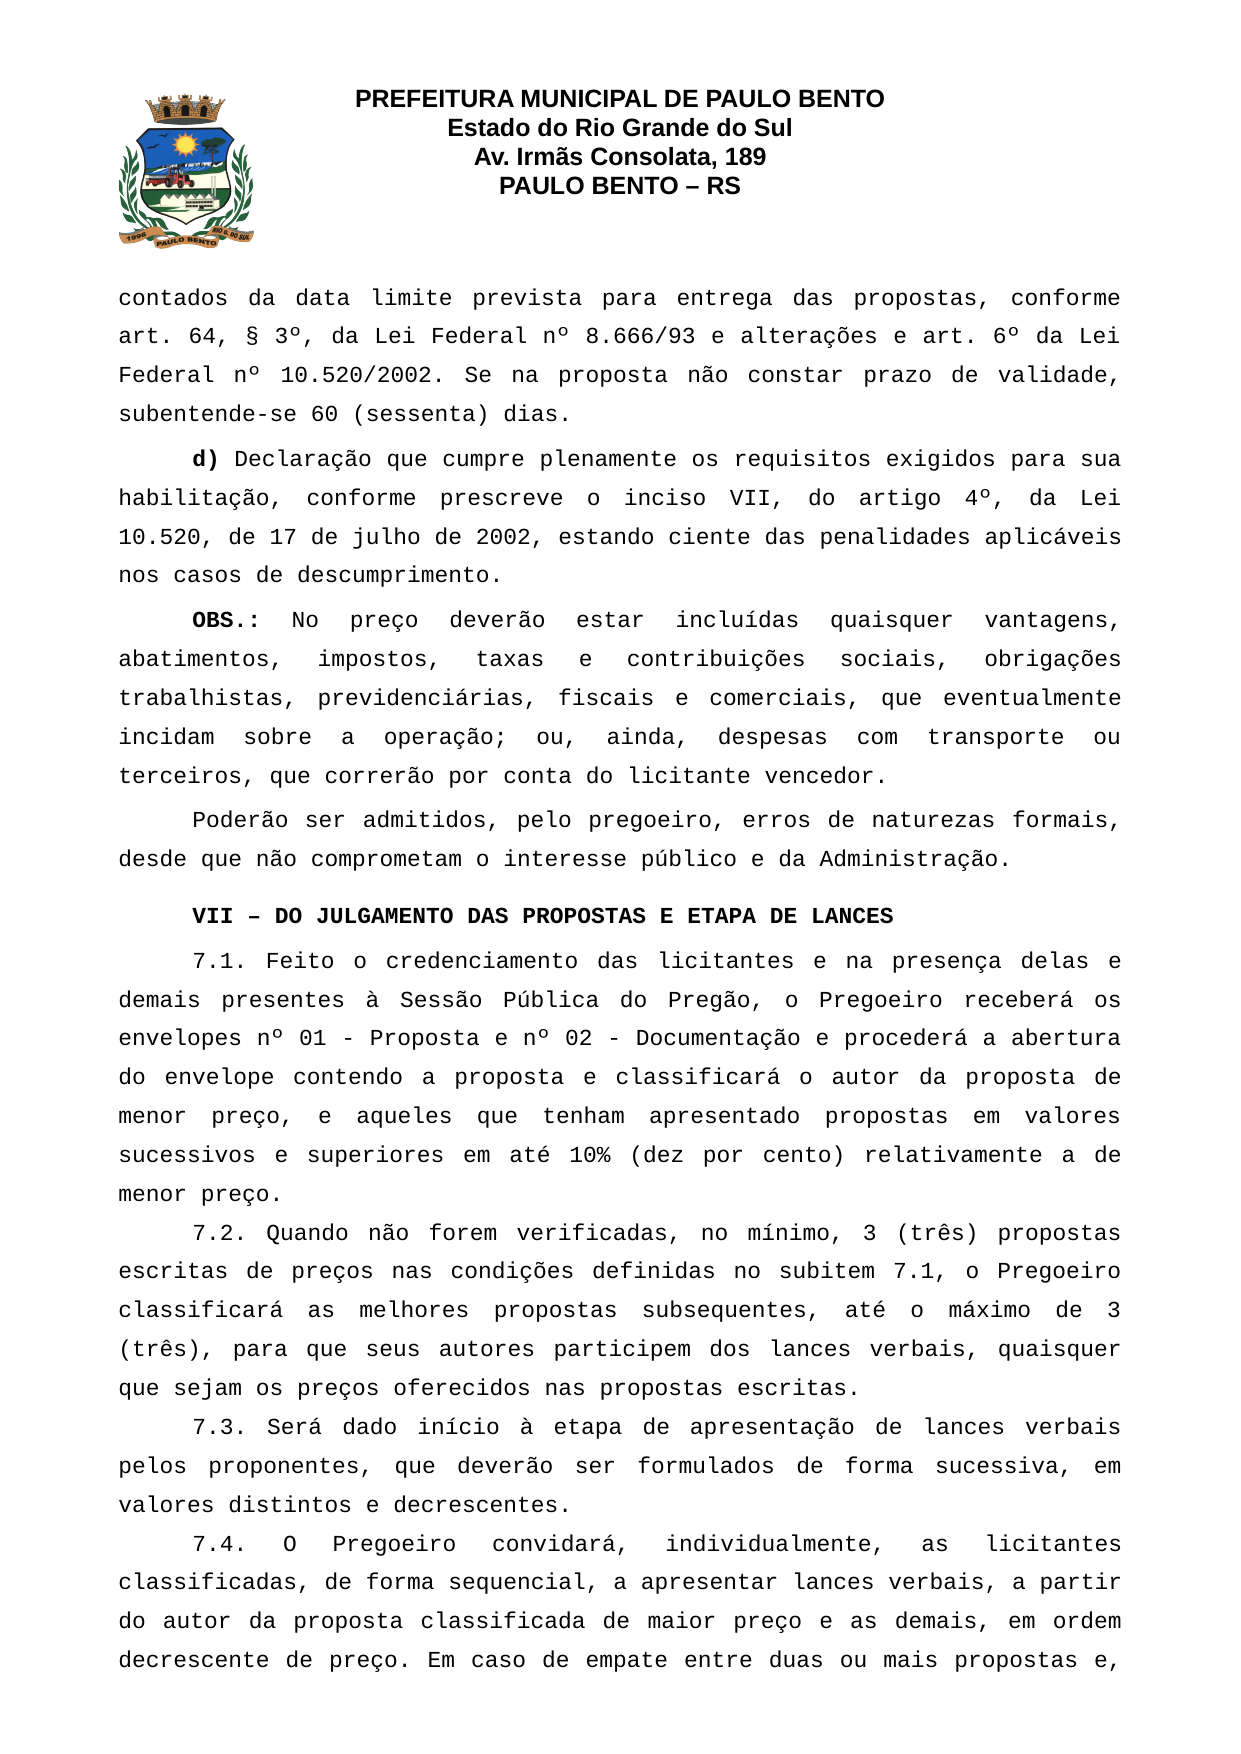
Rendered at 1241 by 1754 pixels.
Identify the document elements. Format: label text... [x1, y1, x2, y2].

text Poderão ser admitidos, pelo pregoeiro, erros de naturezas formais, desde que não comprometam o interesse público e da Administração. [118, 809, 1122, 874]
text OBS.: No preço deverão estar incluídas quaisquer vantagens, abatimentos, impostos, taxas e contribuições sociais, obrigações trabalhistas, previdenciárias, fiscais e comerciais, que eventualmente incidam sobre a operação; ou, ainda, despesas com transporte ou terceiros, que correrão por conta do licitante vencedor. [118, 609, 1122, 790]
text 7.2. Quando não forem verificadas, no mínimo, 3 (três) propostas escritas de preços nas condições definidas no subitem 7.1, o Pregoeiro classificará as melhores propostas subsequentes, até o máximo de 3 (três), para que seus autores participem dos lances verbais, quaisquer que sejam os preços oferecidos nas propostas escritas. [118, 1221, 1122, 1402]
text 7.4. O Pregoeiro convidará, individualmente, as licitantes classificadas, de forma sequencial, a apresentar lances verbais, a partir do autor da proposta classificada de maior preço e as demais, em ordem decrescente de preço. Em caso de empate entre duas ou mais propostas e, [118, 1532, 1122, 1674]
text 7.1. Feito o credenciamento das licitantes e na presença delas e demais presentes à Sessão Pública do Pregão, o Pregoeiro receberá os envelopes nº 01 - Proposta e nº 02 - Documentação e procederá a abertura do envelope contendo a proposta e classificará o autor da proposta de menor preço, e aqueles que tenham apresentado propostas em valores sucessivos e superiores em até 10% (dez por cento) relativamente a de menor preço. [118, 949, 1122, 1208]
text VII – DO JULGAMENTO DAS PROPOSTAS E ETAPA DE LANCES [118, 904, 1122, 930]
text contados da data limite prevista para entrega das propostas, conforme art. 64, § 3º, da Lei Federal nº 8.666/93 e alterações e art. 6º da Lei Federal nº 10.520/2002. Se na proposta não constar prazo de validade, subentende-se 60 (sessenta) dias. [118, 286, 1122, 428]
text 7.3. Será dado início à etapa de apresentação de lances verbais pelos proponentes, que deverão ser formulados de forma sucessiva, em valores distintos e decrescentes. [118, 1415, 1122, 1519]
text d) Declaração que cumpre plenamente os requisitos exigidos para sua habilitação, conforme prescreve o inciso VII, do artigo 4º, da Lei 10.520, de 17 de julho de 2002, estando ciente das penalidades aplicáveis nos casos de descumprimento. [118, 447, 1122, 590]
